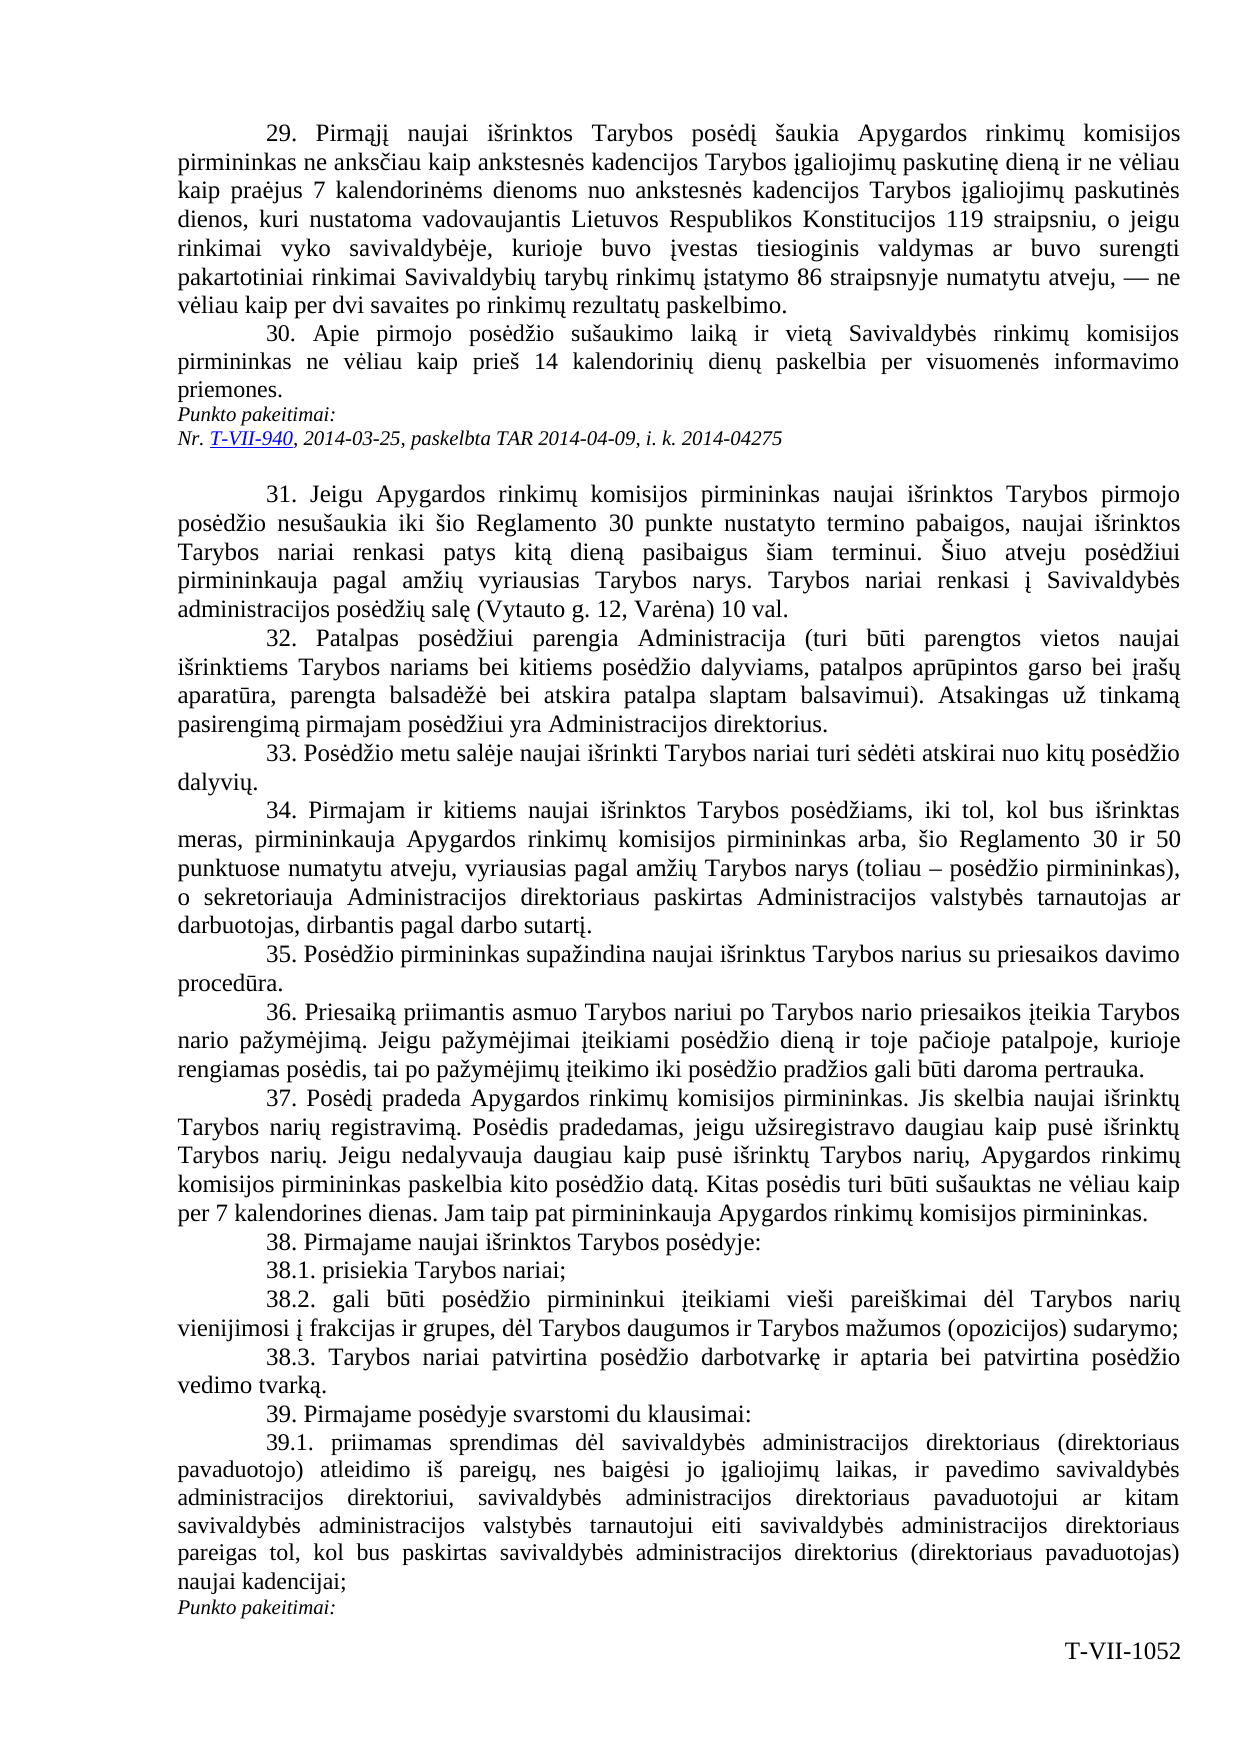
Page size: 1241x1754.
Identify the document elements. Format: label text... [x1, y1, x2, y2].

text 35. Posėdžio pirmininkas supažindina naujai išrinktus Tarybos narius su priesaikos davimo procedūra. [177, 939, 1181, 997]
text 38.3. Tarybos nariai patvirtina posėdžio darbotvarkę ir aptaria bei patvirtina posėdžio vedimo tvarką. [177, 1342, 1181, 1399]
text 36. Priesaiką priimantis asmuo Tarybos nariui po Tarybos nario priesaikos įteikia Tarybos nario pažymėjimą. Jeigu pažymėjimai įteikiami posėdžio dieną ir toje pačioje patalpoje, kurioje rengiamas posėdis, tai po pažymėjimų įteikimo iki posėdžio pradžios gali būti daroma pertrauka. [177, 997, 1181, 1083]
text 33. Posėdžio metu salėje naujai išrinkti Tarybos nariai turi sėdėti atskirai nuo kitų posėdžio dalyvių. [177, 738, 1181, 795]
text Punkto pakeitimai: [177, 1594, 1181, 1619]
text 34. Pirmajam ir kitiems naujai išrinktos Tarybos posėdžiams, iki tol, kol bus išrinktas meras, pirmininkauja Apygardos rinkimų komisijos pirmininkas arba, šio Reglamento 30 ir 50 punktuose numatytu atveju, vyriausias pagal amžių Tarybos narys (toliau – posėdžio pirmininkas), o sekretoriauja Administracijos direktoriaus paskirtas Administracijos valstybės tarnautojas ar darbuotojas, dirbantis pagal darbo sutartį. [177, 795, 1181, 939]
text 31. Jeigu Apygardos rinkimų komisijos pirmininkas naujai išrinktos Tarybos pirmojo posėdžio nesušaukia iki šio Reglamento 30 punkte nustatyto termino pabaigos, naujai išrinktos Tarybos nariai renkasi patys kitą dieną pasibaigus šiam terminui. Šiuo atveju posėdžiui pirmininkauja pagal amžių vyriausias Tarybos narys. Tarybos nariai renkasi į Savivaldybės administracijos posėdžių salę (Vytauto g. 12, Varėna) 10 val. [177, 479, 1181, 623]
text 30. Apie pirmojo posėdžio sušaukimo laiką ir vietą Savivaldybės rinkimų komisijos pirmininkas ne vėliau kaip prieš 14 kalendorinių dienų paskelbia per visuomenės informavimo priemones. [177, 319, 1181, 402]
text Nr. T-VII-940, 2014-03-25, paskelbta TAR 2014-04-09, i. k. 2014-04275 [177, 426, 1181, 450]
text 39.1. priimamas sprendimas dėl savivaldybės administracijos direktoriaus (direktoriaus pavaduotojo) atleidimo iš pareigų, nes baigėsi jo įgaliojimų laikas, ir pavedimo savivaldybės administracijos direktoriui, savivaldybės administracijos direktoriaus pavaduotojui ar kitam savivaldybės administracijos valstybės tarnautojui eiti savivaldybės administracijos direktoriaus pareigas tol, kol bus paskirtas savivaldybės administracijos direktorius (direktoriaus pavaduotojas) naujai kadencijai; [177, 1428, 1181, 1594]
text 39. Pirmajame posėdyje svarstomi du klausimai: [177, 1399, 1181, 1428]
text 38.1. prisiekia Tarybos nariai; [177, 1255, 1181, 1284]
text 38.2. gali būti posėdžio pirmininkui įteikiami vieši pareiškimai dėl Tarybos narių vienijimosi į frakcijas ir grupes, dėl Tarybos daugumos ir Tarybos mažumos (opozicijos) sudarymo; [177, 1284, 1181, 1342]
text Punkto pakeitimai: [177, 402, 1181, 426]
text 38. Pirmajame naujai išrinktos Tarybos posėdyje: [177, 1227, 1181, 1255]
text 29. Pirmąjį naujai išrinktos Tarybos posėdį šaukia Apygardos rinkimų komisijos pirmininkas ne anksčiau kaip ankstesnės kadencijos Tarybos įgaliojimų paskutinę dieną ir ne vėliau kaip praėjus 7 kalendorinėms dienoms nuo ankstesnės kadencijos Tarybos įgaliojimų paskutinės dienos, kuri nustatoma vadovaujantis Lietuvos Respublikos Konstitucijos 119 straipsniu, o jeigu rinkimai vyko savivaldybėje, kurioje buvo įvestas tiesioginis valdymas ar buvo surengti pakartotiniai rinkimai Savivaldybių tarybų rinkimų įstatymo 86 straipsnyje numatytu atveju, — ne vėliau kaip per dvi savaites po rinkimų rezultatų paskelbimo. [177, 118, 1181, 319]
text 32. Patalpas posėdžiui parengia Administracija (turi būti parengtos vietos naujai išrinktiems Tarybos nariams bei kitiems posėdžio dalyviams, patalpos aprūpintos garso bei įrašų aparatūra, parengta balsadėžė bei atskira patalpa slaptam balsavimui). Atsakingas už tinkamą pasirengimą pirmajam posėdžiui yra Administracijos direktorius. [177, 623, 1181, 738]
text 37. Posėdį pradeda Apygardos rinkimų komisijos pirmininkas. Jis skelbia naujai išrinktų Tarybos narių registravimą. Posėdis pradedamas, jeigu užsiregistravo daugiau kaip pusė išrinktų Tarybos narių. Jeigu nedalyvauja daugiau kaip pusė išrinktų Tarybos narių, Apygardos rinkimų komisijos pirmininkas paskelbia kito posėdžio datą. Kitas posėdis turi būti sušauktas ne vėliau kaip per 7 kalendorines dienas. Jam taip pat pirmininkauja Apygardos rinkimų komisijos pirmininkas. [177, 1083, 1181, 1227]
